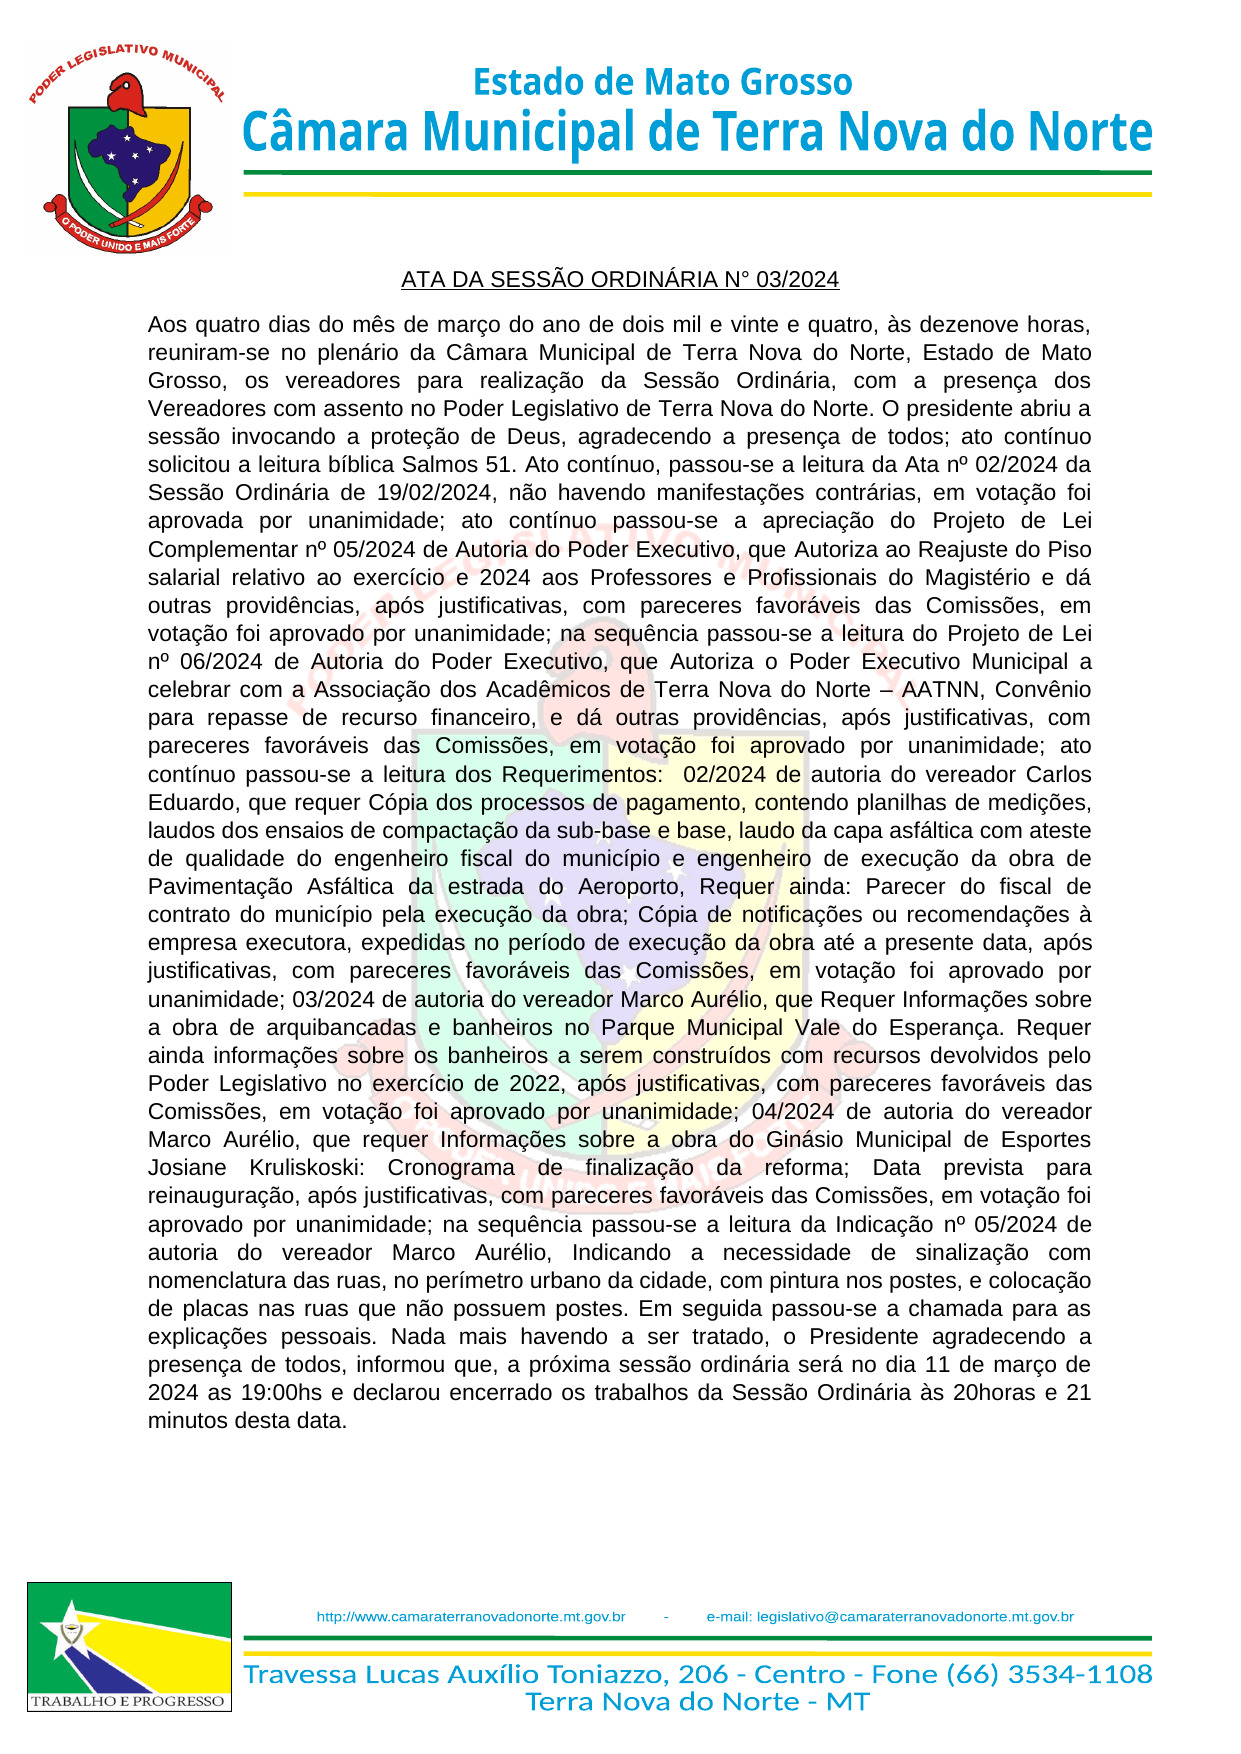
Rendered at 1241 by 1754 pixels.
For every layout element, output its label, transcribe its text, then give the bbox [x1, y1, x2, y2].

text Aos quatro dias do mês de março do ano de dois mil e vinte e quatro, às dezenove horas, reuniram-se no plenário da Câmara Municipal de Terra Nova do Norte, Estado de Mato Grosso, os vereadores para realização da Sessão Ordinária, com a presença dos Vereadores com assento no Poder Legislativo de Terra Nova do Norte. O presidente abriu a sessão invocando a proteção de Deus, agradecendo a presença de todos; ato contínuo solicitou a leitura bíblica Salmos 51. Ato contínuo, passou-se a leitura da Ata nº 02/2024 da Sessão Ordinária de 19/02/2024, não havendo manifestações contrárias, em votação foi aprovada por unanimidade; ato contínuo passou-se a apreciação do Projeto de Lei Complementar nº 05/2024 de Autoria do Poder Executivo, que Autoriza ao Reajuste do Piso salarial relativo ao exercício e 2024 aos Professores e Profissionais do Magistério e dá outras providências, após justificativas, com pareceres favoráveis das Comissões, em votação foi aprovado por unanimidade; na sequência passou-se a leitura do Projeto de Lei nº 06/2024 de Autoria do Poder Executivo, que Autoriza o Poder Executivo Municipal a celebrar com a Associação dos Acadêmicos de Terra Nova do Norte – AATNN, Convênio para repasse de recurso financeiro, e dá outras providências, após justificativas, com pareceres favoráveis das Comissões, em votação foi aprovado por unanimidade; ato contínuo passou-se a leitura dos Requerimentos: 02/2024 de autoria do vereador Carlos Eduardo, que requer Cópia dos processos de pagamento, contendo planilhas de medições, laudos dos ensaios de compactação da sub-base e base, laudo da capa asfáltica com ateste de qualidade do engenheiro fiscal do município e engenheiro de execução da obra de Pavimentação Asfáltica da estrada do Aeroporto, Requer ainda: Parecer do fiscal de contrato do município pela execução da obra; Cópia de notificações ou recomendações à empresa executora, expedidas no período de execução da obra até a presente data, após justificativas, com pareceres favoráveis das Comissões, em votação foi aprovado por unanimidade; 03/2024 de autoria do vereador Marco Aurélio, que Requer Informações sobre a obra de arquibancadas e banheiros no Parque Municipal Vale do Esperança. Requer ainda informações sobre os banheiros a serem construídos com recursos devolvidos pelo Poder Legislativo no exercício de 2022, após justificativas, com pareceres favoráveis das Comissões, em votação foi aprovado por unanimidade; 04/2024 de autoria do vereador Marco Aurélio, que requer Informações sobre a obra do Ginásio Municipal de Esportes Josiane Kruliskoski: Cronograma de finalização da reforma; Data prevista para reinauguração, após justificativas, com pareceres favoráveis das Comissões, em votação foi aprovado por unanimidade; na sequência passou-se a leitura da Indicação nº 05/2024 de autoria do vereador Marco Aurélio, Indicando a necessidade de sinalização com nomenclatura das ruas, no perímetro urbano da cidade, com pintura nos postes, e colocação de placas nas ruas que não possuem postes. Em seguida passou-se a chamada para as explicações pessoais. Nada mais havendo a ser tratado, o Presidente agradecendo a presença de todos, informou que, a próxima sessão ordinária será no dia 11 de março de 2024 as 19:00hs e declarou encerrado os trabalhos da Sessão Ordinária às 20horas e 21 minutos desta data. [148, 311, 1092, 1434]
picture [28, 1583, 231, 1711]
picture [25, 42, 230, 256]
text ATA DA SESSÃO ORDINÁRIA N° 03/2024 [148, 266, 1092, 292]
